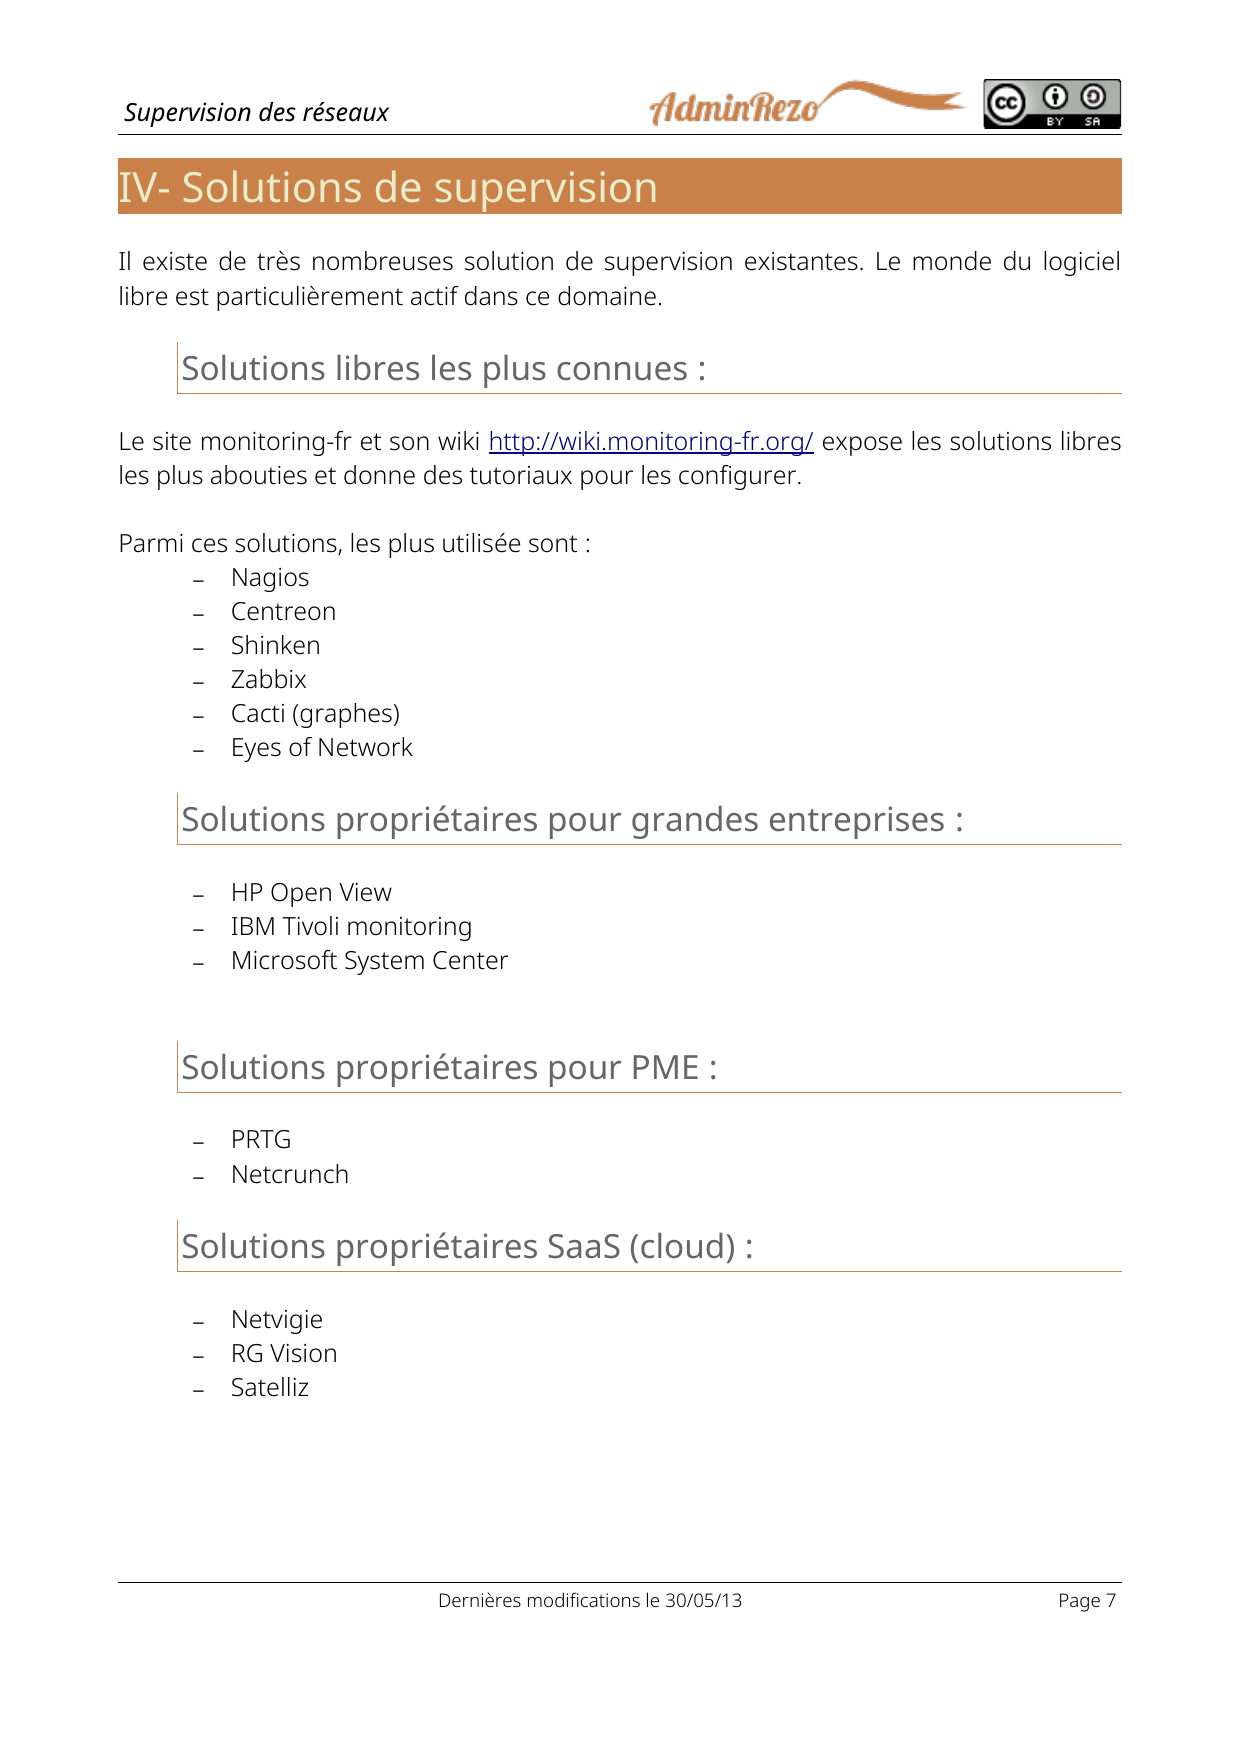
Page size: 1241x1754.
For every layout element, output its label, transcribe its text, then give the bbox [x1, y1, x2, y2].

subtitle Solutions propriétaires pour PME : [178, 1041, 1122, 1092]
text Il existe de très nombreuses solution de supervision existantes. Le monde du logiciel libre est particulièrement actif dans ce domaine. [118, 244, 1122, 312]
list Cacti (graphes) [193, 696, 1122, 730]
list Netcrunch [193, 1156, 1122, 1190]
list Zabbix [193, 662, 1122, 696]
subtitle IV- Solutions de supervision [118, 158, 1122, 214]
subtitle Solutions propriétaires pour grandes entreprises : [178, 793, 1122, 844]
list Microsoft System Center [193, 943, 1122, 977]
list Shinken [193, 628, 1122, 662]
list Eyes of Network [193, 730, 1122, 764]
list RG Vision [193, 1335, 1122, 1369]
list Satelliz [193, 1369, 1122, 1403]
list PRTG [193, 1122, 1122, 1156]
list Nagios [193, 559, 1122, 593]
subtitle Solutions libres les plus connues : [178, 342, 1122, 393]
picture [644, 74, 968, 129]
text Parmi ces solutions, les plus utilisée sont : [118, 525, 1122, 559]
list Netvigie [193, 1301, 1122, 1335]
subtitle Solutions propriétaires SaaS (cloud) : [178, 1220, 1122, 1271]
picture [983, 79, 1122, 129]
list HP Open View [193, 875, 1122, 909]
list IBM Tivoli monitoring [193, 909, 1122, 943]
text Le site monitoring-fr et son wiki http://wiki.monitoring-fr.org/ expose les solutions libres les plus abouties et donne des tutoriaux pour les configurer. [118, 423, 1122, 491]
list Centreon [193, 593, 1122, 628]
